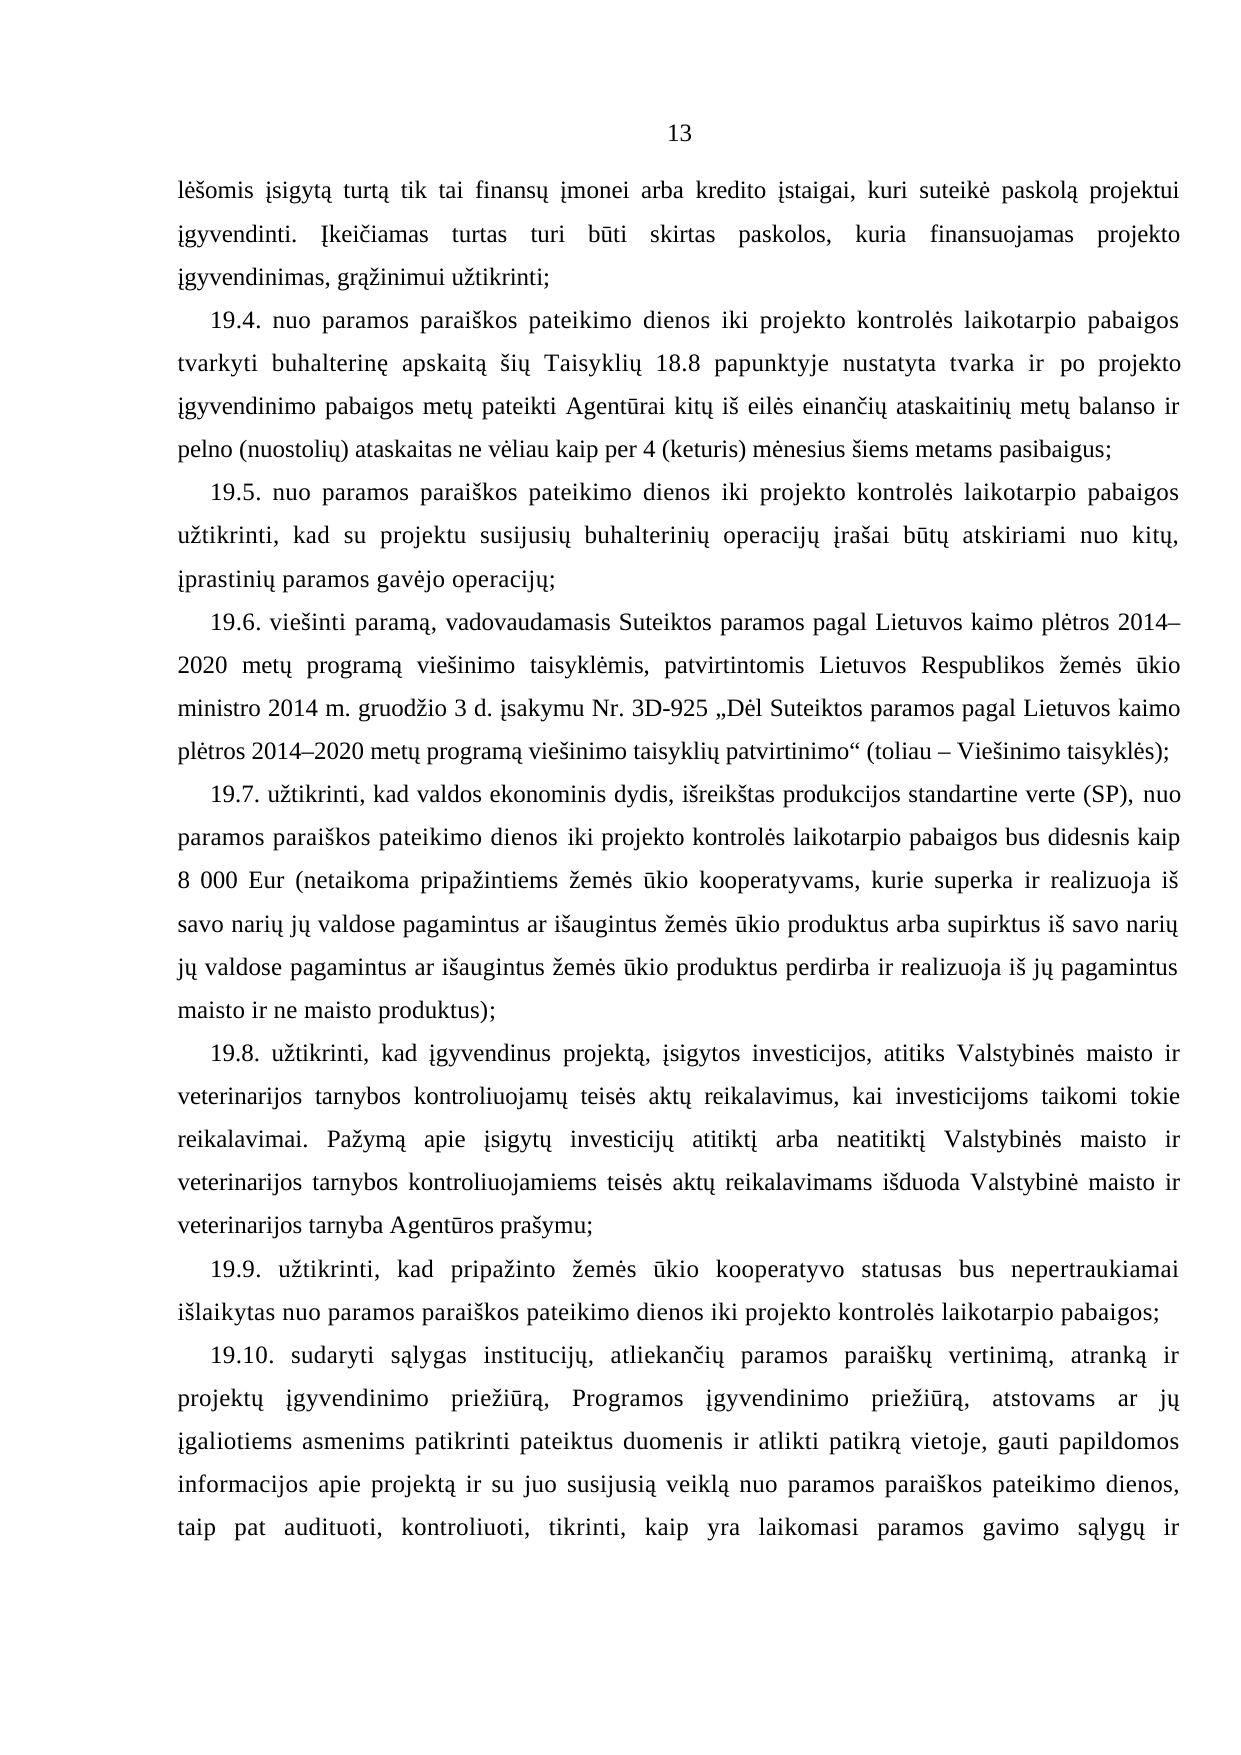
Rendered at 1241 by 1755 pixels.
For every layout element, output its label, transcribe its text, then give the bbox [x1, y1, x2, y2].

text 19.5. nuo paramos paraiškos pateikimo dienos iki projekto kontrolės laikotarpio pabaigos užtikrinti, kad su projektu susijusių buhalterinių operacijų įrašai būtų atskiriami nuo kitų, įprastinių paramos gavėjo operacijų; [177, 477, 1181, 592]
text 19.6. viešinti paramą, vadovaudamasis Suteiktos paramos pagal Lietuvos kaimo plėtros 2014–2020 metų programą viešinimo taisyklėmis, patvirtintomis Lietuvos Respublikos žemės ūkio ministro 2014 m. gruodžio 3 d. įsakymu Nr. 3D-925 „Dėl Suteiktos paramos pagal Lietuvos kaimo plėtros 2014–2020 metų programą viešinimo taisyklių patvirtinimo“ (toliau – Viešinimo taisyklės); [177, 607, 1181, 765]
text lėšomis įsigytą turtą tik tai finansų įmonei arba kredito įstaigai, kuri suteikė paskolą projektui įgyvendinti. Įkeičiamas turtas turi būti skirtas paskolos, kuria finansuojamas projekto įgyvendinimas, grąžinimui užtikrinti; [177, 176, 1181, 291]
text 19.7. užtikrinti, kad valdos ekonominis dydis, išreikštas produkcijos standartine verte (SP), nuo paramos paraiškos pateikimo dienos iki projekto kontrolės laikotarpio pabaigos bus didesnis kaip 8 000 Eur (netaikoma pripažintiems žemės ūkio kooperatyvams, kurie superka ir realizuoja iš savo narių jų valdose pagamintus ar išaugintus žemės ūkio produktus arba supirktus iš savo narių jų valdose pagamintus ar išaugintus žemės ūkio produktus perdirba ir realizuoja iš jų pagamintus maisto ir ne maisto produktus); [177, 779, 1181, 1024]
text 19.8. užtikrinti, kad įgyvendinus projektą, įsigytos investicijos, atitiks Valstybinės maisto ir veterinarijos tarnybos kontroliuojamų teisės aktų reikalavimus, kai investicijoms taikomi tokie reikalavimai. Pažymą apie įsigytų investicijų atitiktį arba neatitiktį Valstybinės maisto ir veterinarijos tarnybos kontroliuojamiems teisės aktų reikalavimams išduoda Valstybinė maisto ir veterinarijos tarnyba Agentūros prašymu; [177, 1038, 1181, 1239]
text 19.9. užtikrinti, kad pripažinto žemės ūkio kooperatyvo statusas bus nepertraukiamai išlaikytas nuo paramos paraiškos pateikimo dienos iki projekto kontrolės laikotarpio pabaigos; [177, 1254, 1181, 1326]
text 19.10. sudaryti sąlygas institucijų, atliekančių paramos paraiškų vertinimą, atranką ir projektų įgyvendinimo priežiūrą, Programos įgyvendinimo priežiūrą, atstovams ar jų įgaliotiems asmenims patikrinti pateiktus duomenis ir atlikti patikrą vietoje, gauti papildomos informacijos apie projektą ir su juo susijusią veiklą nuo paramos paraiškos pateikimo dienos, taip pat audituoti, kontroliuoti, tikrinti, kaip yra laikomasi paramos gavimo sąlygų ir [177, 1340, 1181, 1541]
text 19.4. nuo paramos paraiškos pateikimo dienos iki projekto kontrolės laikotarpio pabaigos tvarkyti buhalterinę apskaitą šių Taisyklių 18.8 papunktyje nustatyta tvarka ir po projekto įgyvendinimo pabaigos metų pateikti Agentūrai kitų iš eilės einančių ataskaitinių metų balanso ir pelno (nuostolių) ataskaitas ne vėliau kaip per 4 (keturis) mėnesius šiems metams pasibaigus; [177, 305, 1181, 463]
